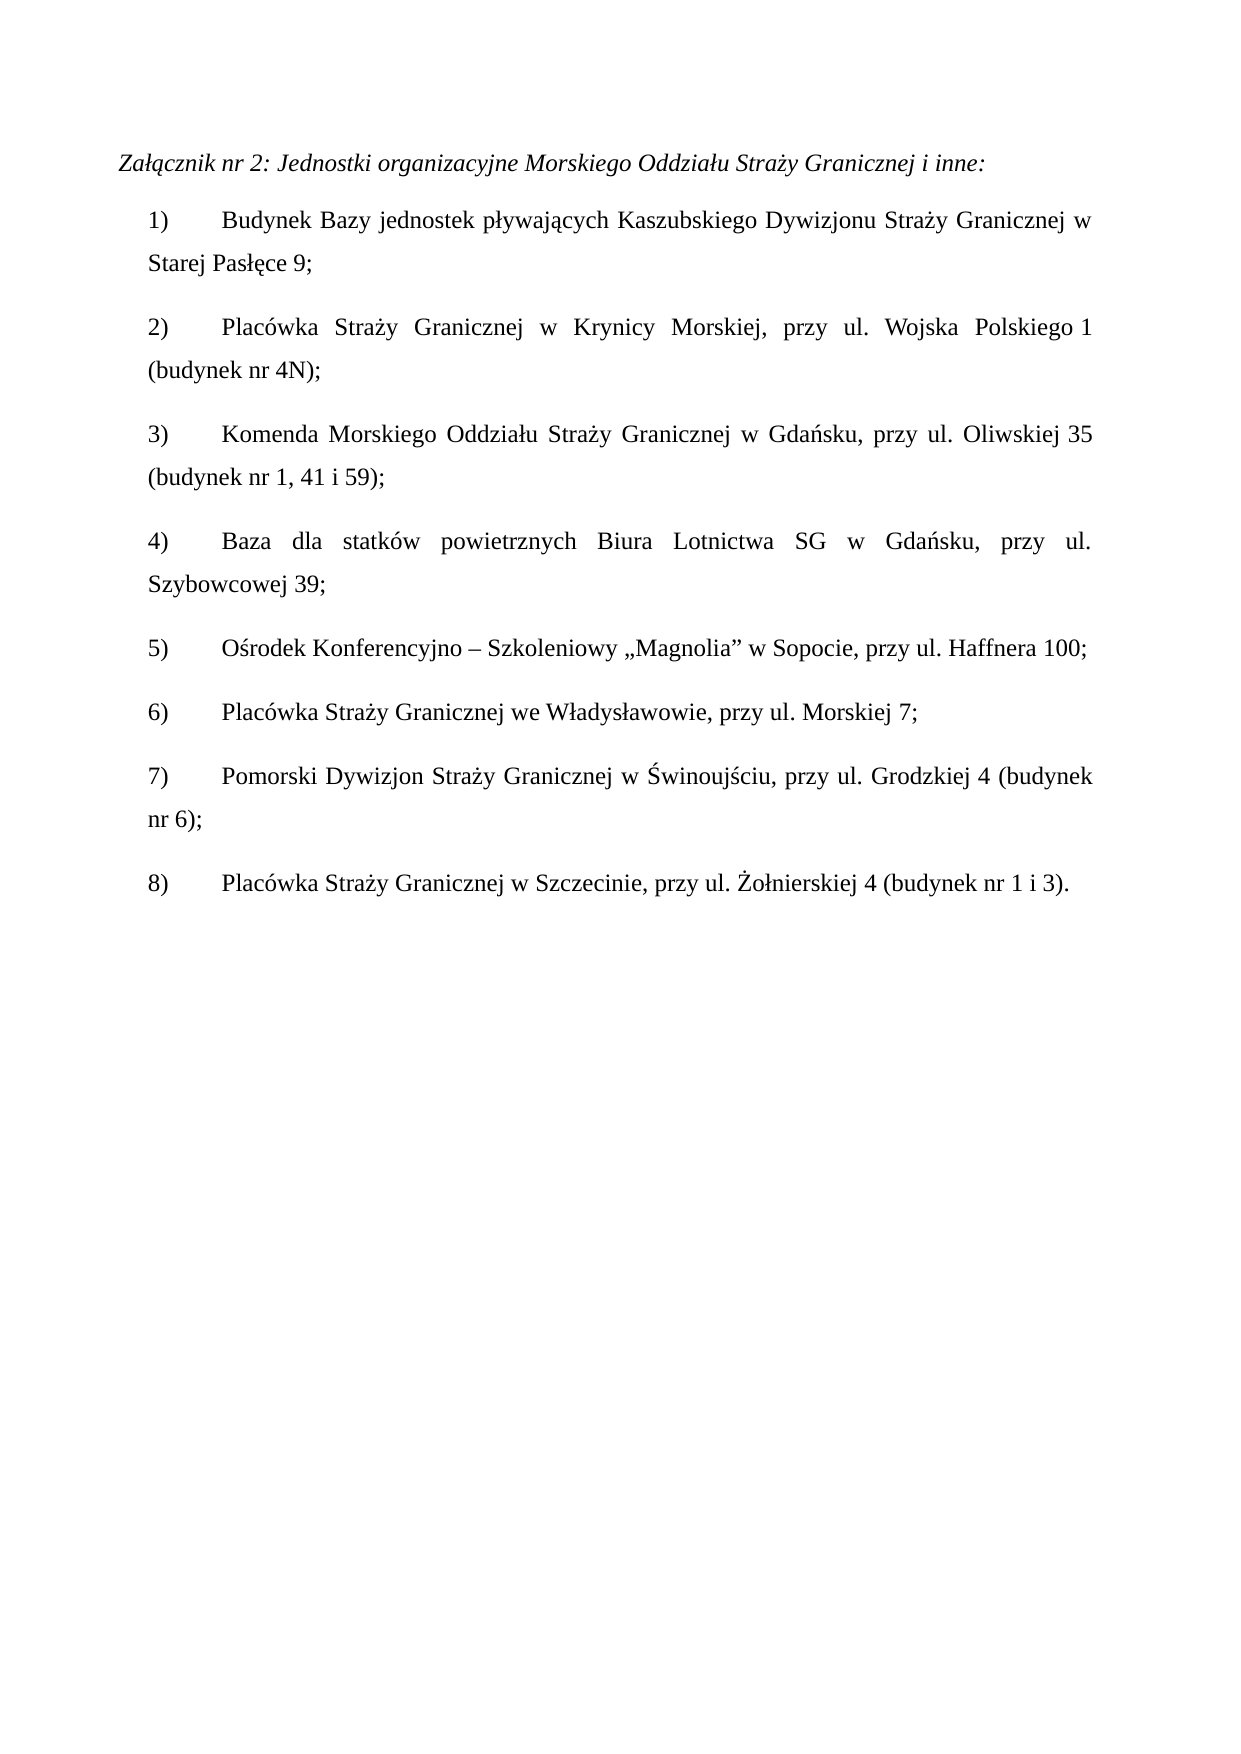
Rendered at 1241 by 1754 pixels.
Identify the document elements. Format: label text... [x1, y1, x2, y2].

list Placówka Straży Granicznej we Władysławowie, przy ul. Morskiej 7; [148, 697, 1093, 726]
list Budynek Bazy jednostek pływających Kaszubskiego Dywizjonu Straży Granicznej w Starej Pasłęce 9; [148, 205, 1093, 277]
list Ośrodek Konferencyjno – Szkoleniowy „Magnolia” w Sopocie, przy ul. Haffnera 100; [148, 633, 1093, 662]
list Placówka Straży Granicznej w Krynicy Morskiej, przy ul. Wojska Polskiego 1 (budynek nr 4N); [148, 312, 1093, 384]
list Placówka Straży Granicznej w Szczecinie, przy ul. Żołnierskiej 4 (budynek nr 1 i 3). [148, 868, 1093, 897]
list Komenda Morskiego Oddziału Straży Granicznej w Gdańsku, przy ul. Oliwskiej 35 (budynek nr 1, 41 i 59); [148, 419, 1093, 491]
list Pomorski Dywizjon Straży Granicznej w Świnoujściu, przy ul. Grodzkiej 4 (budynek nr 6); [148, 761, 1093, 833]
list Baza dla statków powietrznych Biura Lotnictwa SG w Gdańsku, przy ul. Szybowcowej 39; [148, 526, 1093, 598]
text Załącznik nr 2: Jednostki organizacyjne Morskiego Oddziału Straży Granicznej i inne: [118, 148, 1106, 176]
